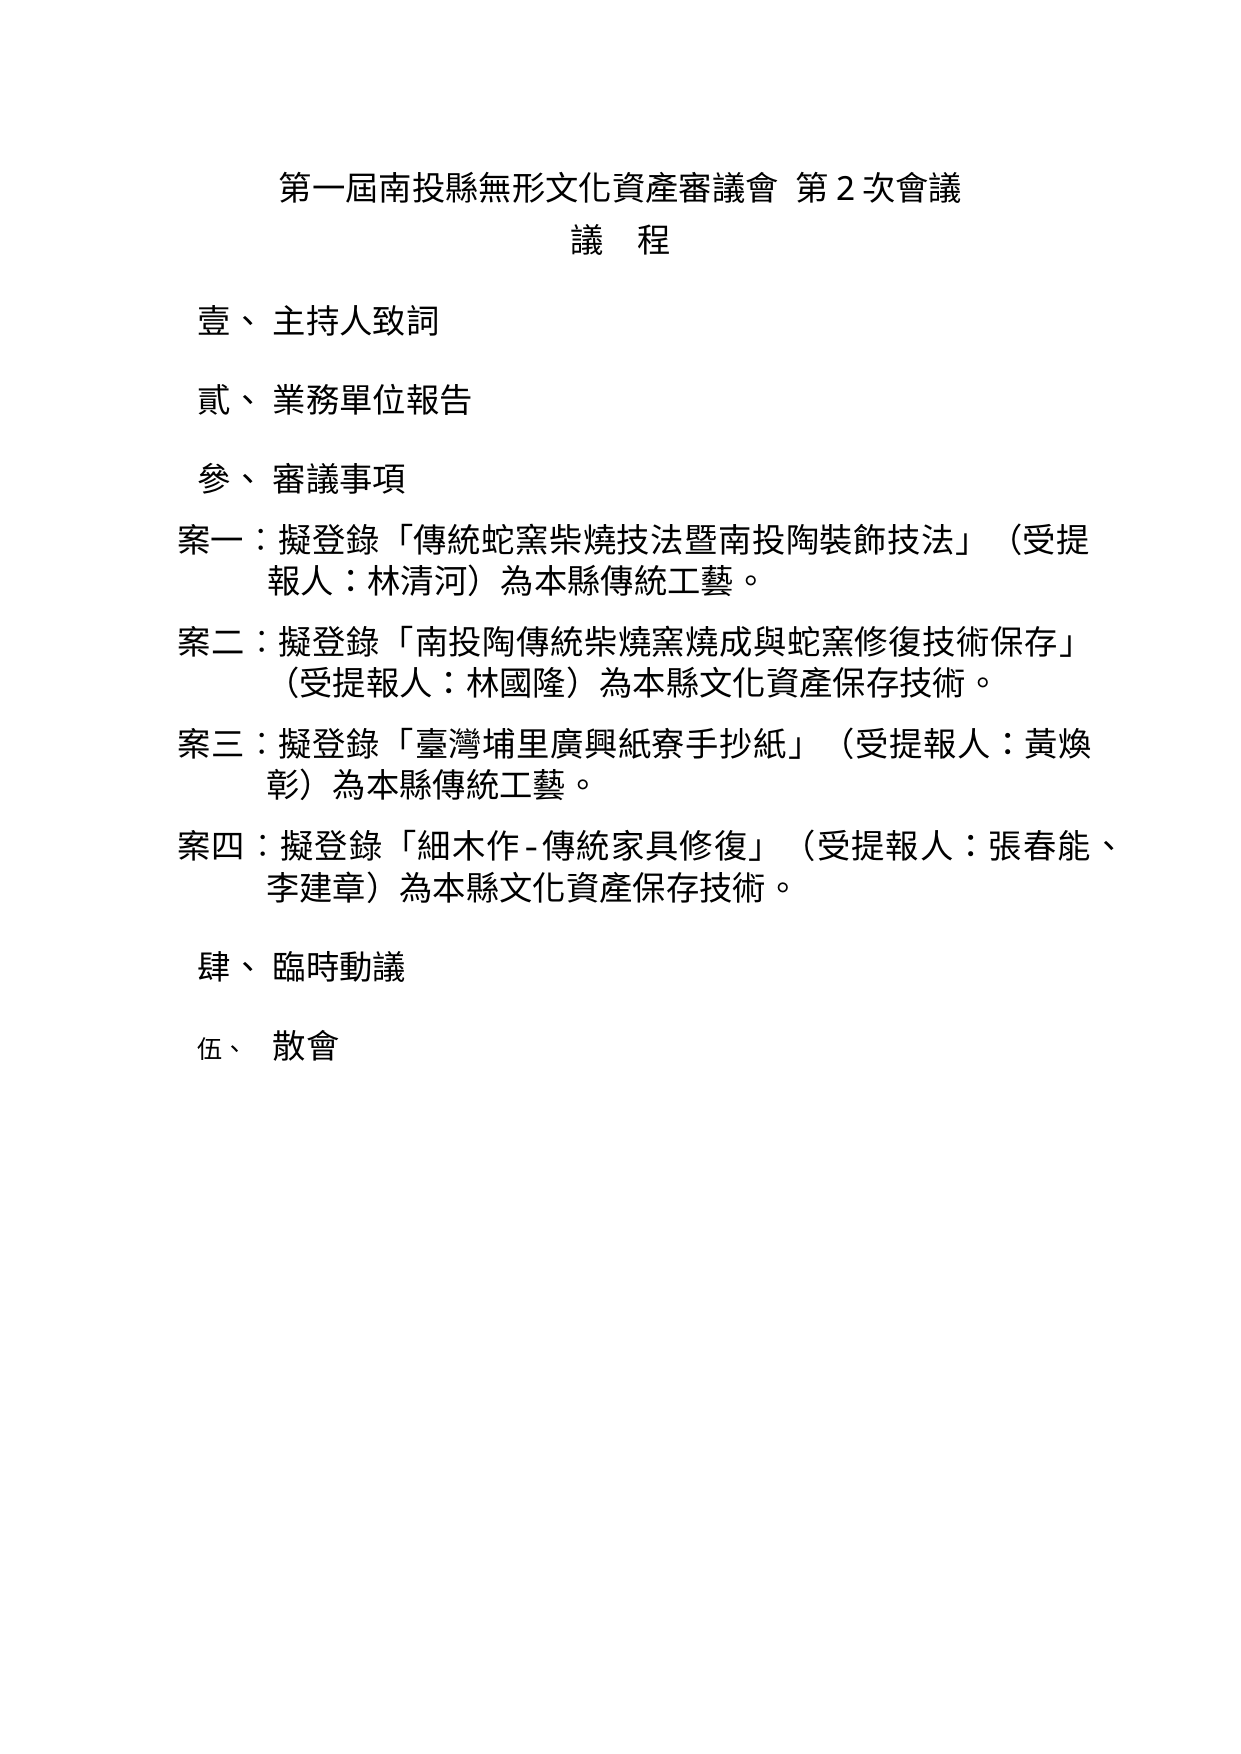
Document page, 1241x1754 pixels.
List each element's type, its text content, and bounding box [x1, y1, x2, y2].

text 第一屆南投縣無形文化資產審議會 第2次會議 [148, 158, 1092, 210]
list 臨時動議 [198, 946, 1092, 987]
list 業務單位報告 [198, 379, 1092, 421]
text 案四︰擬登錄「細木作-傳統家具修復」（受提報人：張春能、李建章）為本縣文化資產保存技術。 [177, 825, 1092, 908]
text 案二︰擬登錄「南投陶傳統柴燒窯燒成與蛇窯修復技術保存」（受提報人：林國隆）為本縣文化資產保存技術。 [177, 621, 1092, 704]
list 散會 [198, 1025, 1092, 1067]
list 審議事項 [198, 458, 1092, 500]
text 議 程 [148, 210, 1092, 262]
text 案一︰擬登錄「傳統蛇窯柴燒技法暨南投陶裝飾技法」（受提報人：林清河）為本縣傳統工藝。 [177, 519, 1092, 602]
list 主持人致詞 [198, 300, 1092, 342]
text 案三︰擬登錄「臺灣埔里廣興紙寮手抄紙」（受提報人：黃煥彰）為本縣傳統工藝。 [177, 723, 1092, 806]
